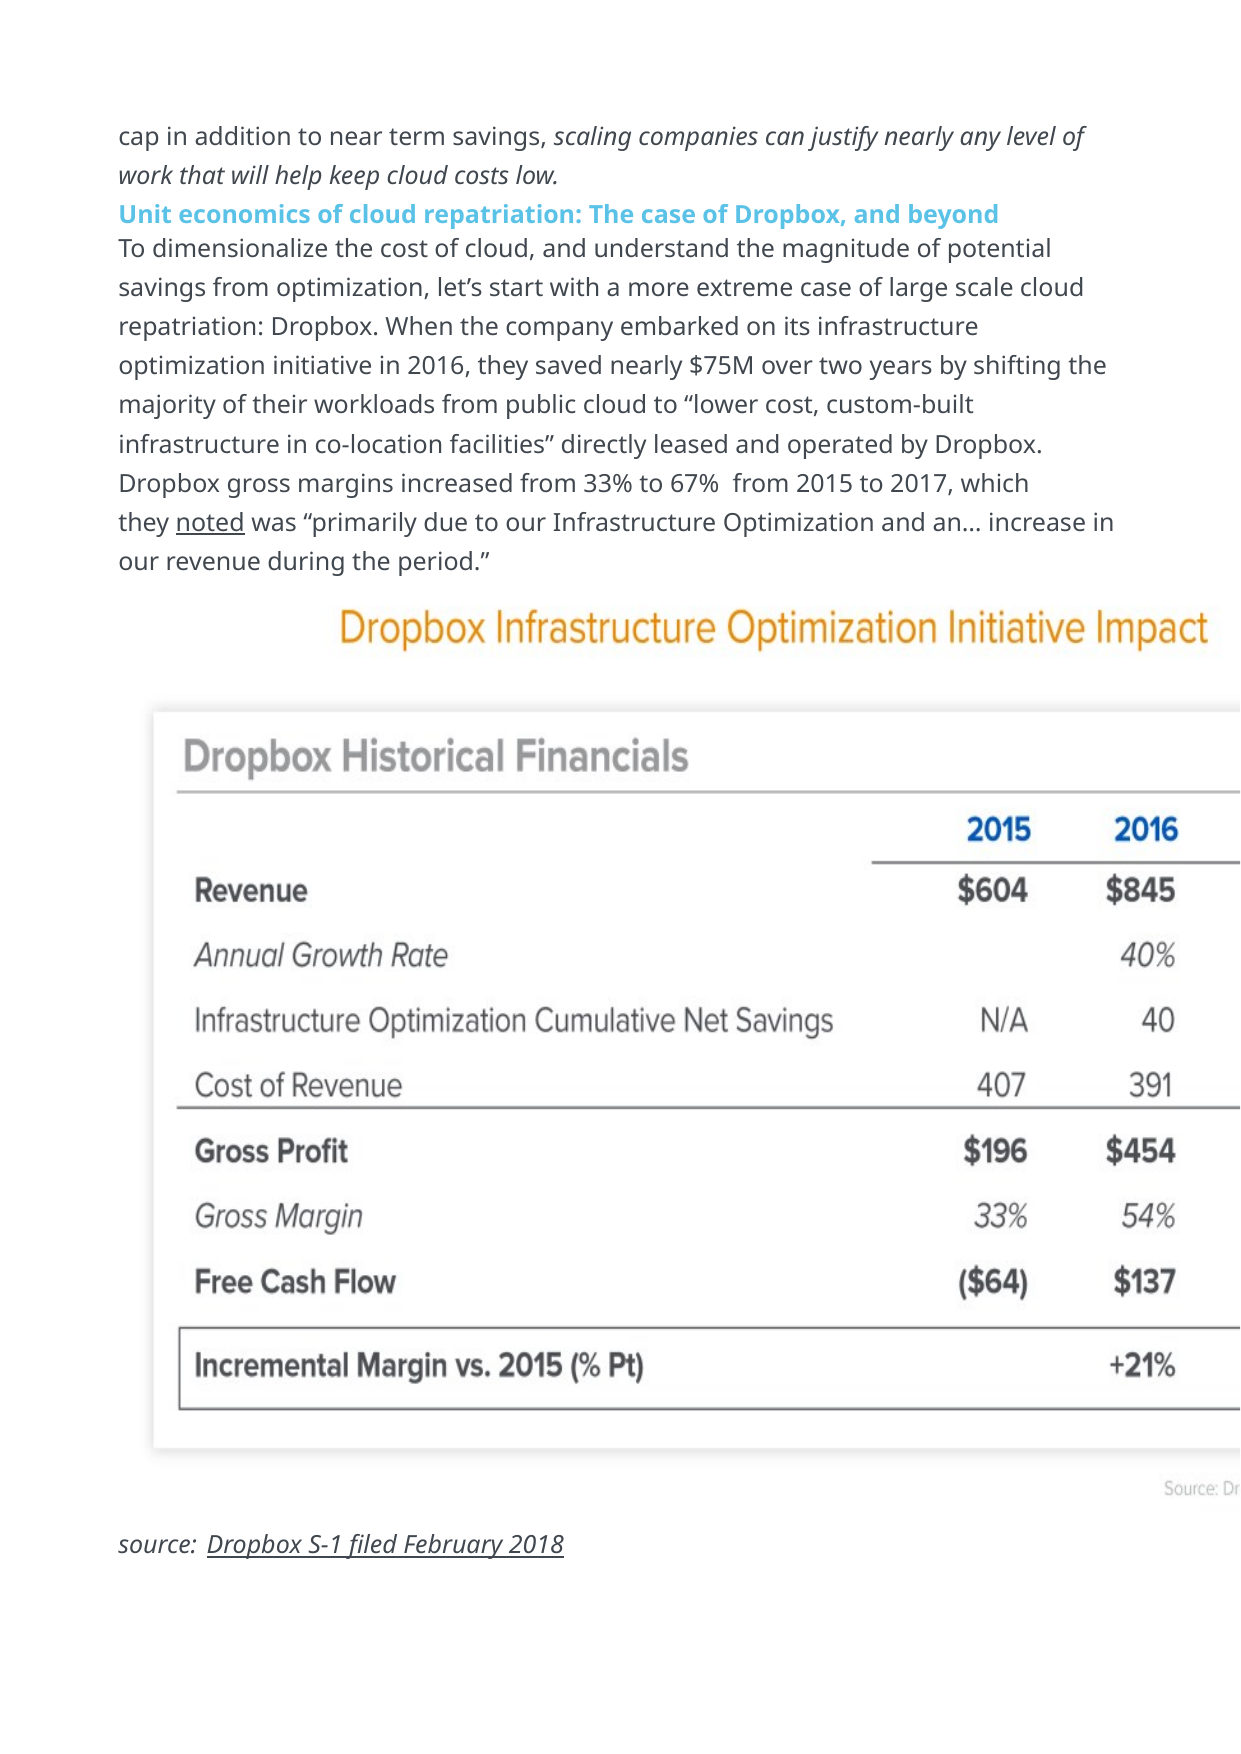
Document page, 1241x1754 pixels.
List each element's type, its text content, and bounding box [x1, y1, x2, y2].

picture [118, 583, 1241, 1522]
subtitle Unit economics of cloud repatriation: The case of Dropbox, and beyond [118, 196, 1122, 231]
text cap in addition to near term savings, scaling companies can justify nearly any level of work that will help keep cloud costs low. [118, 118, 1122, 191]
text To dimensionalize the cost of cloud, and understand the magnitude of potential savings from optimization, let’s start with a more extreme case of large scale cloud repatriation: Dropbox. When the company embarked on its infrastructure optimization initiative in 2016, they saved nearly $75M over two years by shifting the majority of their workloads from public cloud to “lower cost, custom-built infrastructure in co-location facilities” directly leased and operated by Dropbox. Dropbox gross margins increased from 33% to 67% from 2015 to 2017, which they noted was “primarily due to our Infrastructure Optimization and an… increase in our revenue during the period.” [118, 231, 1122, 578]
text source: Dropbox S-1 filed February 2018 [118, 1522, 1122, 1561]
